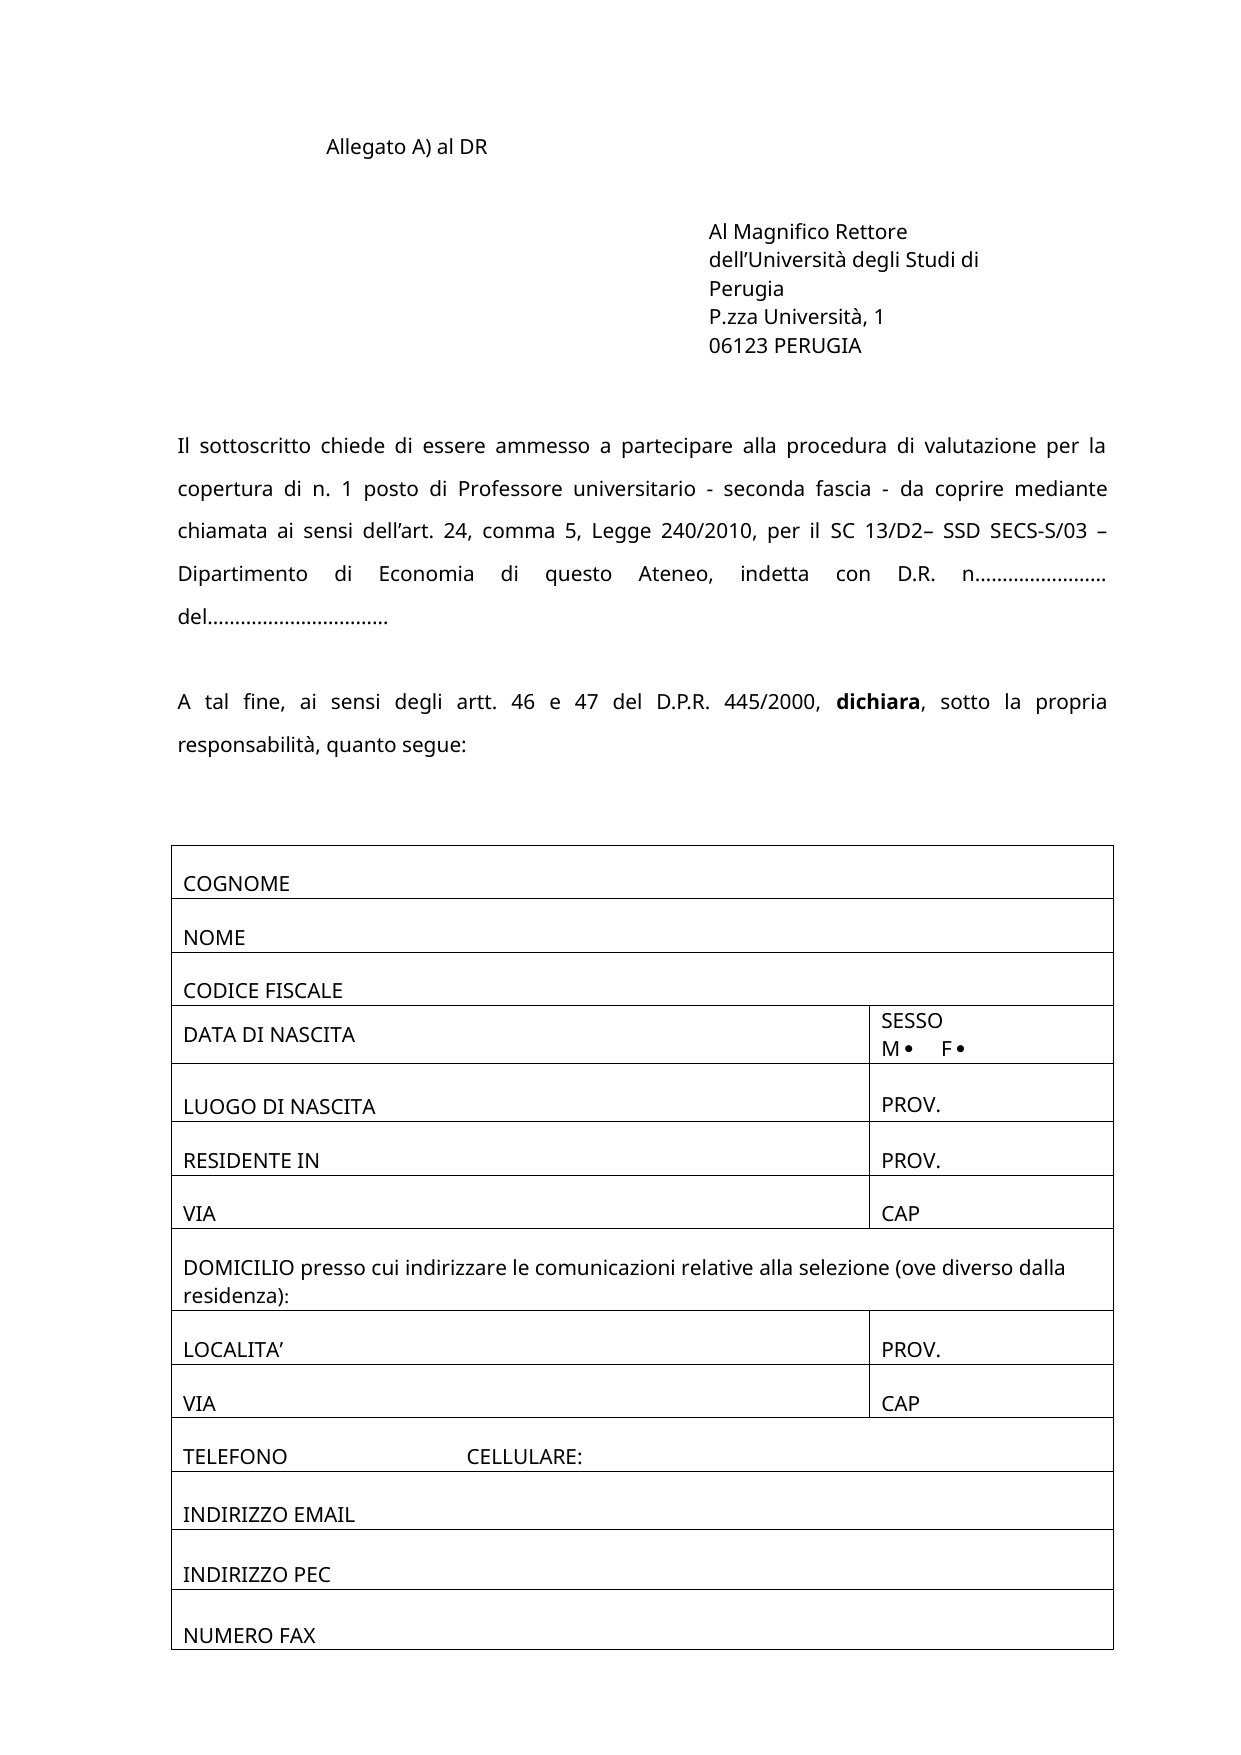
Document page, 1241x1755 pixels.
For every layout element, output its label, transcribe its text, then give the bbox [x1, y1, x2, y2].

table_cell LUOGO DI NASCITA [172, 1064, 869, 1121]
table_cell INDIRIZZO EMAIL [172, 1472, 1113, 1528]
table_header COGNOME [172, 846, 1113, 898]
table_cell INDIRIZZO PEC [172, 1530, 1113, 1589]
table_cell PROV. [870, 1064, 1113, 1121]
text 06123 PERUGIA [177, 331, 1049, 359]
table_cell LOCALITA’ [172, 1311, 869, 1363]
table_cell CAP [870, 1365, 1113, 1417]
text Il sottoscritto chiede di essere ammesso a partecipare alla procedura di valutazione per la copertura di n. 1 posto di Professore universitario - seconda fascia - da coprire mediante chiamata ai sensi dell’art. 24, comma 5, Legge 240/2010, per il SC 13/D2– SSD SECS-S/03 – Dipartimento di Economia di questo Ateneo, indetta con D.R. n……………………del…………………………… [177, 431, 1107, 630]
text P.zza Università, 1 [177, 302, 1049, 331]
text dell’Università degli Studi di [177, 246, 1049, 274]
table_cell RESIDENTE IN [172, 1122, 869, 1174]
text Perugia [177, 274, 1049, 302]
table_cell DATA DI NASCITA [172, 1006, 869, 1063]
table_cell VIA [172, 1176, 869, 1228]
text A tal fine, ai sensi degli artt. 46 e 47 del D.P.R. 445/2000, dichiara, sotto la propria responsabilità, quanto segue: [177, 687, 1107, 758]
table_cell DOMICILIO presso cui indirizzare le comunicazioni relative alla selezione (ove diverso dalla residenza): [172, 1229, 1113, 1310]
table_cell PROV. [870, 1122, 1113, 1174]
table_cell TELEFONO CELLULARE: [172, 1418, 1113, 1471]
table_cell NOME [172, 899, 1113, 952]
table_cell VIA [172, 1365, 869, 1417]
table_cell CAP [870, 1176, 1113, 1228]
table_cell PROV. [870, 1311, 1113, 1363]
table_cell CODICE FISCALE [172, 953, 1113, 1005]
text Allegato A) al DR [177, 132, 487, 160]
table_cell SESSO M  F  [870, 1006, 1113, 1063]
text Al Magnifico Rettore [177, 217, 1049, 246]
table_cell NUMERO FAX [172, 1590, 1113, 1649]
